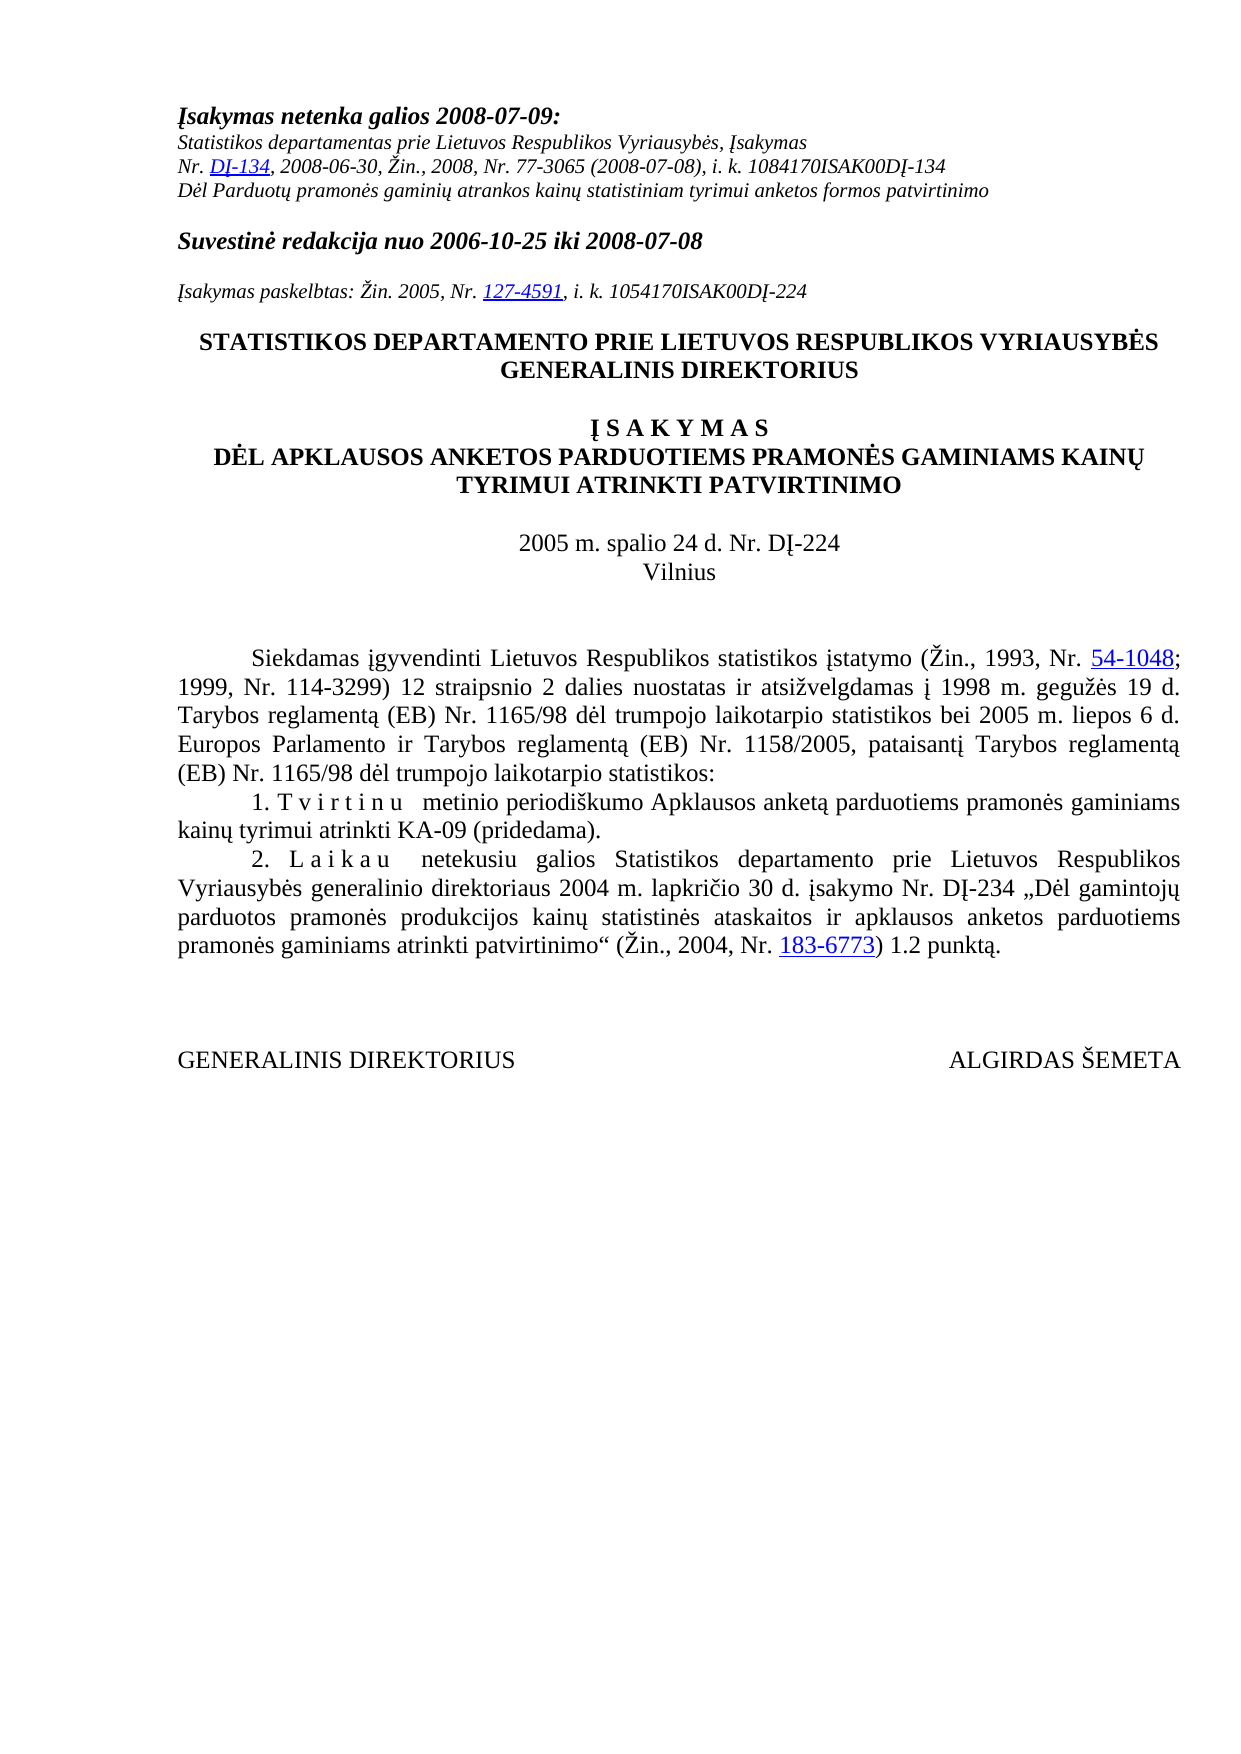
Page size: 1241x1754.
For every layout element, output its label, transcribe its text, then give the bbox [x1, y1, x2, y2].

text Įsakymas paskelbtas: Žin. 2005, Nr. 127-4591, i. k. 1054170ISAK00DĮ-224 [177, 279, 1181, 303]
text Nr. DĮ-134, 2008-06-30, Žin., 2008, Nr. 77-3065 (2008-07-08), i. k. 1084170ISAK00DĮ-134 [177, 154, 1181, 178]
text GENERALINIS DIREKTORIUS ALGIRDAS ŠEMETA [177, 1046, 1181, 1074]
text 1. Tvirtinu metinio periodiškumo Apklausos anketą parduotiems pramonės gaminiams kainų tyrimui atrinkti KA-09 (pridedama). [177, 787, 1181, 844]
text Suvestinė redakcija nuo 2006-10-25 iki 2008-07-08 [177, 226, 1181, 254]
text 2005 m. spalio 24 d. Nr. DĮ-224 [177, 528, 1181, 557]
text Dėl Parduotų pramonės gaminių atrankos kainų statistiniam tyrimui anketos formos patvirtinimo [177, 178, 1181, 202]
text Į S A K Y M A S [177, 413, 1181, 442]
text DĖL APKLAUSOS ANKETOS PARDUOTIEMS PRAMONĖS GAMINIAMS KAINŲ TYRIMUI ATRINKTI PATVIRTINIMO [177, 442, 1181, 499]
text Įsakymas netenka galios 2008-07-09: [177, 101, 1181, 129]
text Siekdamas įgyvendinti Lietuvos Respublikos statistikos įstatymo (Žin., 1993, Nr. 54-1048; 1999, Nr. 114-3299) 12 straipsnio 2 dalies nuostatas ir atsižvelgdamas į 1998 m. gegužės 19 d. Tarybos reglamentą (EB) Nr. 1165/98 dėl trumpojo laikotarpio statistikos bei 2005 m. liepos 6 d. Europos Parlamento ir Tarybos reglamentą (EB) Nr. 1158/2005, pataisantį Tarybos reglamentą (EB) Nr. 1165/98 dėl trumpojo laikotarpio statistikos: [177, 643, 1181, 787]
text 2. Laikau netekusiu galios Statistikos departamento prie Lietuvos Respublikos Vyriausybės generalinio direktoriaus 2004 m. lapkričio 30 d. įsakymo Nr. DĮ-234 „Dėl gamintojų parduotos pramonės produkcijos kainų statistinės ataskaitos ir apklausos anketos parduotiems pramonės gaminiams atrinkti patvirtinimo“ (Žin., 2004, Nr. 183-6773) 1.2 punktą. [177, 844, 1181, 959]
text Statistikos departamentas prie Lietuvos Respublikos Vyriausybės, Įsakymas [177, 129, 1181, 154]
text Vilnius [177, 557, 1181, 586]
text STATISTIKOS DEPARTAMENTO PRIE LIETUVOS RESPUBLIKOS VYRIAUSYBĖS GENERALINIS DIREKTORIUS [177, 327, 1181, 384]
